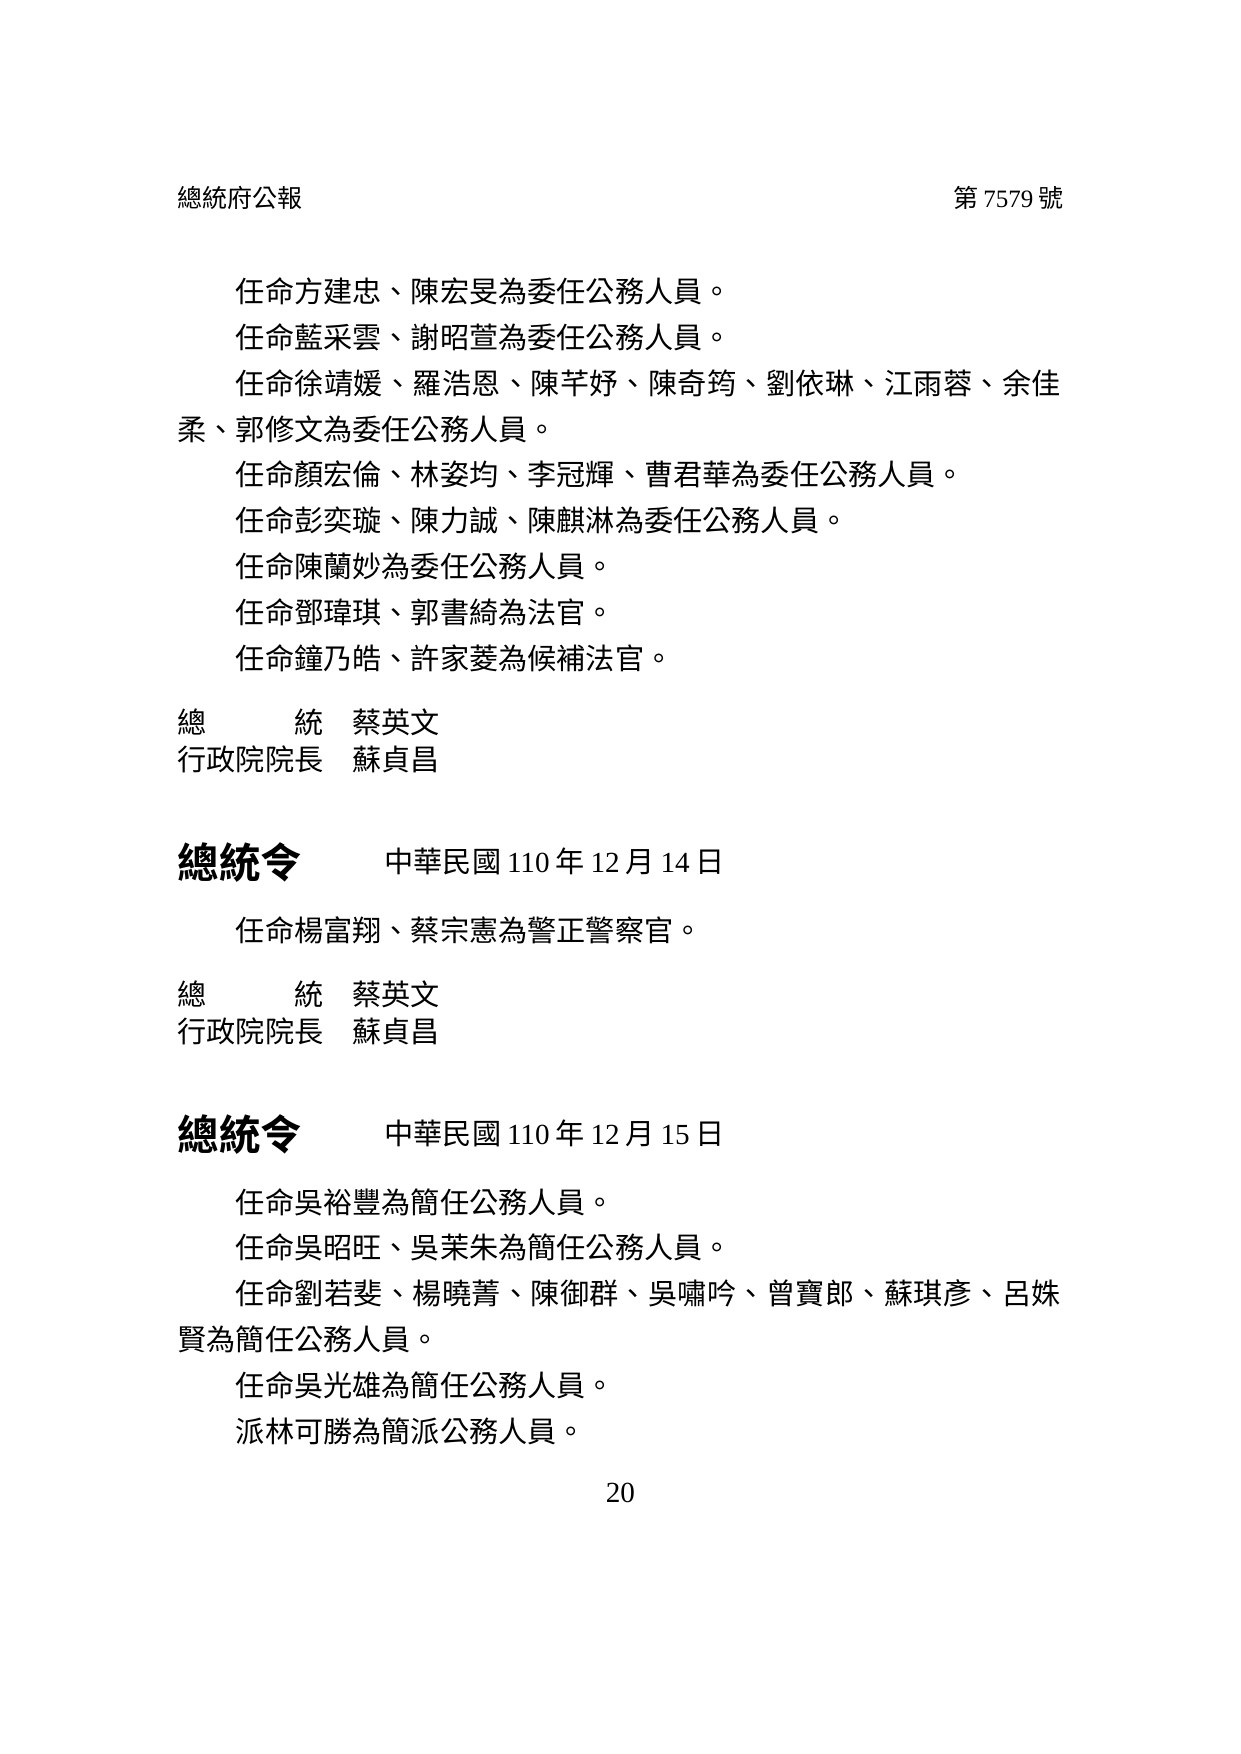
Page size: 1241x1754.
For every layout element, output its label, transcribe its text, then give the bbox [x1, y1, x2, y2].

text 任命陳蘭妙為委任公務人員。 [177, 541, 1063, 587]
text 任命楊富翔、蔡宗憲為警正警察官。 [177, 904, 1063, 950]
text 總 統 蔡英文 行政院院長 蘇貞昌 [177, 703, 1063, 778]
text 任命吳昭旺、吳茉朱為簡任公務人員。 [177, 1222, 1063, 1268]
table_header 總統令 [174, 1088, 381, 1176]
table_header 中華民國110年12月14日 [381, 816, 877, 904]
text 任命顏宏倫、林姿均、李冠輝、曹君華為委任公務人員。 [177, 449, 1063, 495]
text 任命鄧瑋琪、郭書綺為法官。 [177, 587, 1063, 632]
text 任命吳光雄為簡任公務人員。 [177, 1360, 1063, 1406]
text 任命藍采雲、謝昭萱為委任公務人員。 [177, 312, 1063, 357]
text 任命劉若斐、楊曉菁、陳御群、吳嘯吟、曾寶郎、蘇琪彥、呂姝賢為簡任公務人員。 [177, 1268, 1063, 1360]
text 任命鐘乃皓、許家菱為候補法官。 [177, 632, 1063, 678]
text 任命彭奕璇、陳力誠、陳麒淋為委任公務人員。 [177, 495, 1063, 541]
text 派林可勝為簡派公務人員。 [177, 1406, 1063, 1451]
table_header 總統令 [174, 816, 381, 904]
text 任命吳裕豐為簡任公務人員。 [177, 1176, 1063, 1222]
table_header 中華民國110年12月15日 [381, 1088, 877, 1176]
text 任命徐靖媛、羅浩恩、陳芊妤、陳奇筠、劉依琳、江雨蓉、余佳柔、郭修文為委任公務人員。 [177, 357, 1063, 449]
text 任命方建忠、陳宏旻為委任公務人員。 [177, 266, 1063, 312]
text 總 統 蔡英文 行政院院長 蘇貞昌 [177, 975, 1063, 1050]
